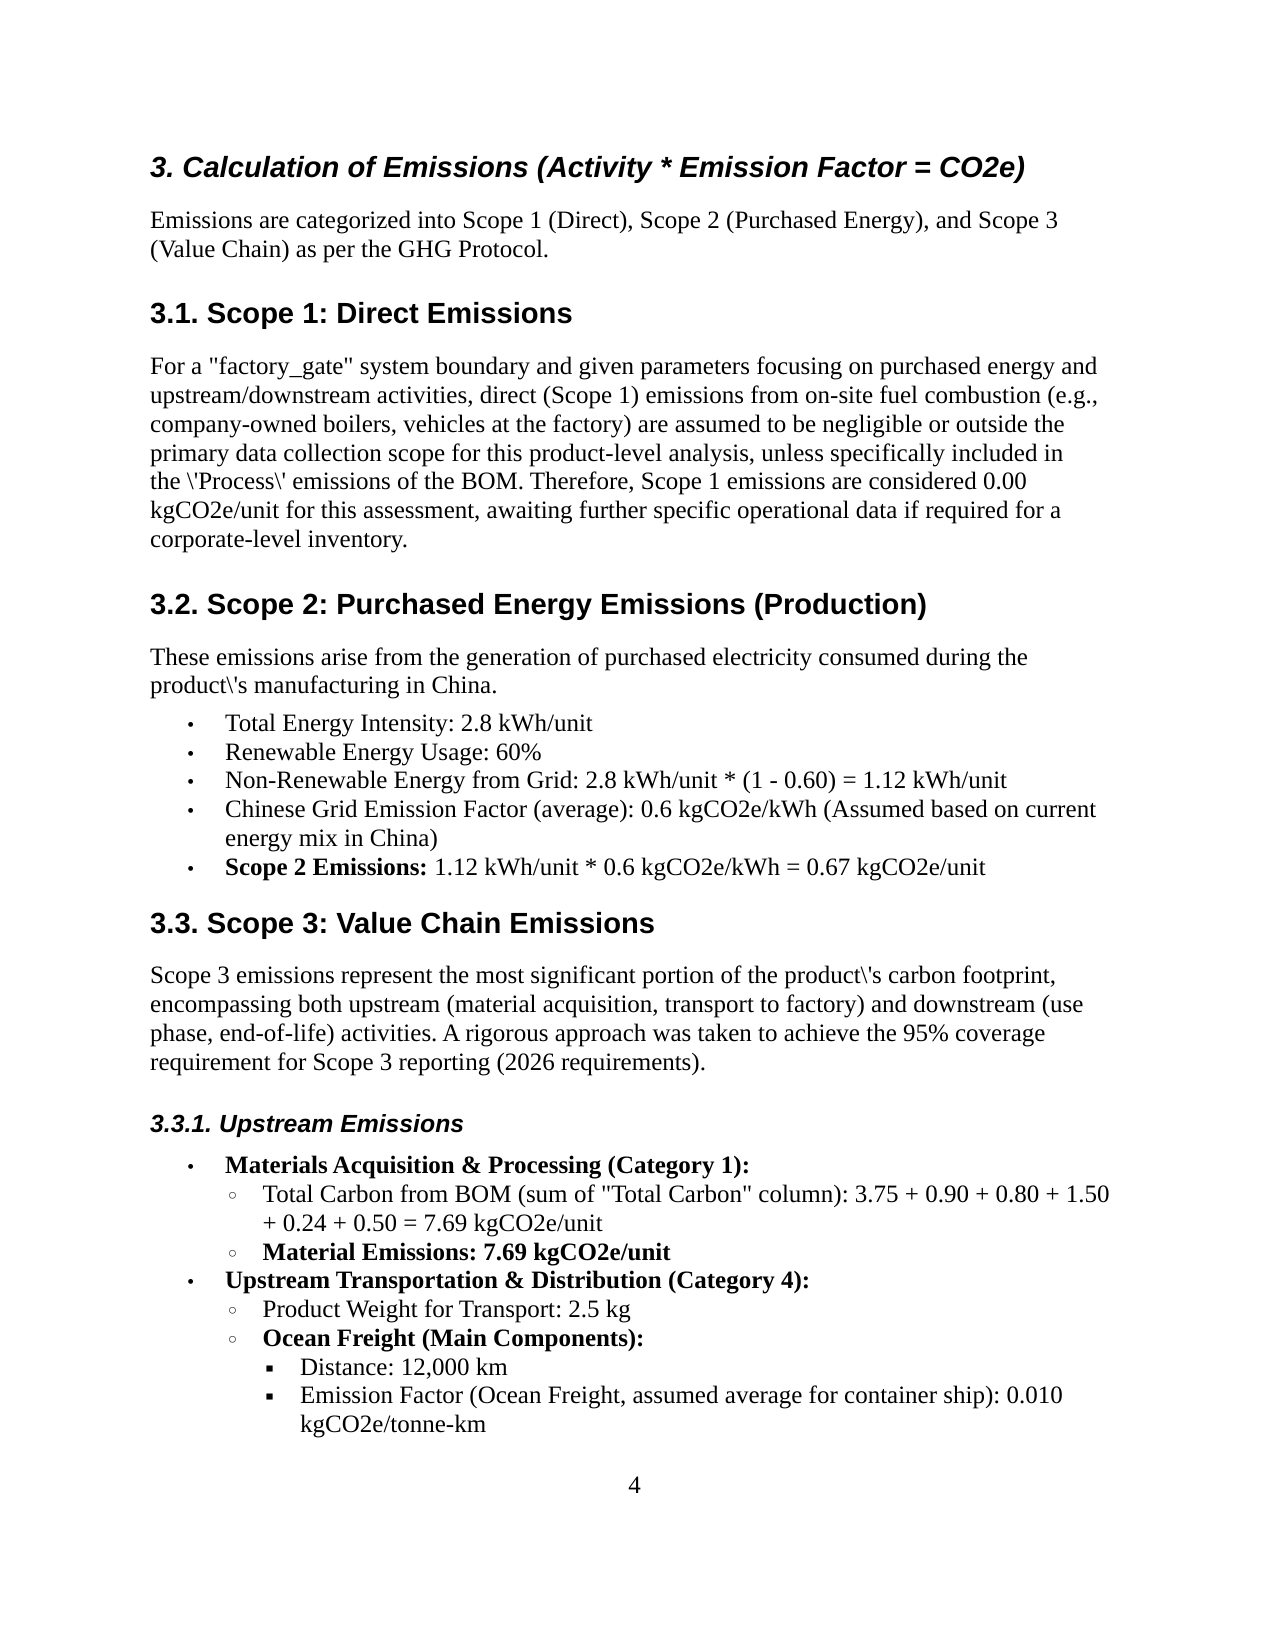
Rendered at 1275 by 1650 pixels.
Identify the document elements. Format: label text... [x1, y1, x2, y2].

list Non-Renewable Energy from Grid: 2.8 kWh/unit * (1 - 0.60) = 1.12 kWh/unit [187, 766, 1125, 794]
list Product Weight for Transport: 2.5 kg [225, 1294, 1125, 1323]
subtitle 3.2. Scope 2: Purchased Energy Emissions (Production) [150, 587, 1125, 620]
text For a "factory_gate" system boundary and given parameters focusing on purchased energy and upstream/downstream activities, direct (Scope 1) emissions from on-site fuel combustion (e.g., company-owned boilers, vehicles at the factory) are assumed to be negligible or outside the primary data collection scope for this product-level analysis, unless specifically included in the \'Process\' emissions of the BOM. Therefore, Scope 1 emissions are considered 0.00 kgCO2e/unit for this assessment, awaiting further specific operational data if required for a corporate-level inventory. [150, 351, 1125, 553]
list Scope 2 Emissions: 1.12 kWh/unit * 0.6 kgCO2e/kWh = 0.67 kgCO2e/unit [187, 852, 1125, 881]
subtitle 3.1. Scope 1: Direct Emissions [150, 296, 1125, 330]
subtitle 3. Calculation of Emissions (Activity * Emission Factor = CO2e) [150, 150, 1125, 183]
text Scope 3 emissions represent the most significant portion of the product\'s carbon footprint, encompassing both upstream (material acquisition, transport to factory) and downstream (use phase, end-of-life) activities. A rigorous approach was taken to achieve the 95% coverage requirement for Scope 3 reporting (2026 requirements). [150, 961, 1125, 1076]
subtitle 3.3.1. Upstream Emissions [150, 1109, 1125, 1138]
list Upstream Transportation & Distribution (Category 4): [187, 1266, 1125, 1294]
list Total Carbon from BOM (sum of "Total Carbon" column): 3.75 + 0.90 + 0.80 + 1.50 + 0.24 + 0.50 = 7.69 kgCO2e/unit [225, 1179, 1125, 1237]
list Materials Acquisition & Processing (Category 1): [187, 1151, 1125, 1179]
list Ocean Freight (Main Components): [225, 1323, 1125, 1352]
list Renewable Energy Usage: 60% [187, 737, 1125, 766]
list Material Emissions: 7.69 kgCO2e/unit [225, 1237, 1125, 1266]
subtitle 3.3. Scope 3: Value Chain Emissions [150, 906, 1125, 939]
list Total Energy Intensity: 2.8 kWh/unit [187, 708, 1125, 737]
list Emission Factor (Ocean Freight, assumed average for container ship): 0.010 kgCO2e/tonne-km [262, 1381, 1125, 1438]
list Distance: 12,000 km [262, 1352, 1125, 1381]
text Emissions are categorized into Scope 1 (Direct), Scope 2 (Purchased Energy), and Scope 3 (Value Chain) as per the GHG Protocol. [150, 205, 1125, 262]
list Chinese Grid Emission Factor (average): 0.6 kgCO2e/kWh (Assumed based on current energy mix in China) [187, 794, 1125, 852]
text These emissions arise from the generation of purchased electricity consumed during the product\'s manufacturing in China. [150, 642, 1125, 699]
